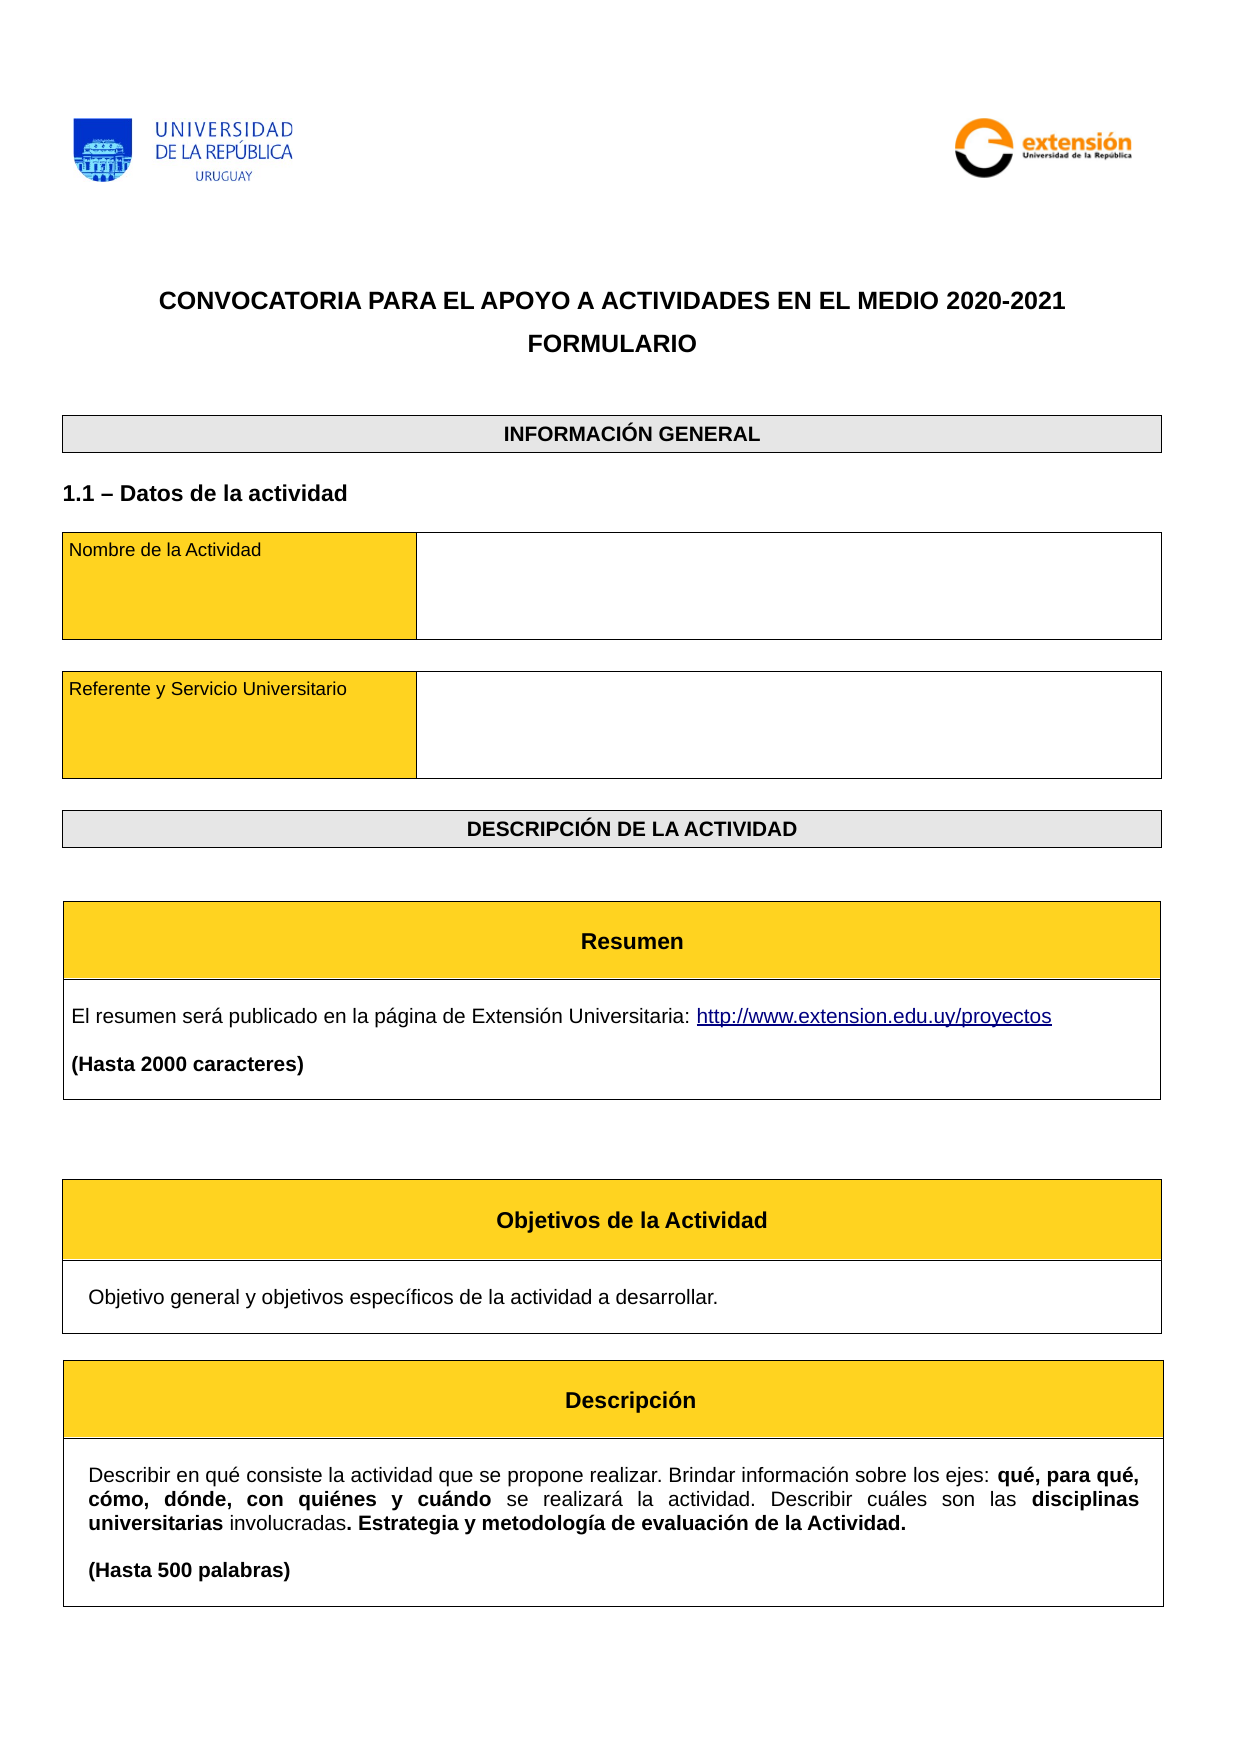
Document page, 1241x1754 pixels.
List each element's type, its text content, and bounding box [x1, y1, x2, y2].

table_header INFORMACIÓN GENERAL [63, 416, 1161, 452]
text CONVOCATORIA PARA EL APOYO A ACTIVIDADES EN EL MEDIO 2020-2021 [62, 286, 1162, 314]
table_cell Describir en qué consiste la actividad que se propone realizar. Brindar información sobre los ejes: qué, para qué, cómo, dónde, con quiénes y cuándo se realizará la actividad. Describir cuáles son las disciplinas universitarias involucradas. Estrategia y metodología de evaluación de la Actividad. (Hasta 500 palabras) [64, 1439, 1163, 1606]
table_header [417, 672, 1161, 778]
list 1.1 – Datos de la actividad [62, 479, 1202, 506]
table_header DESCRIPCIÓN DE LA ACTIVIDAD [63, 811, 1161, 847]
table_cell El resumen será publicado en la página de Extensión Universitaria: http://www.extension.edu.uy/proyectos (Hasta 2000 caracteres) [64, 980, 1160, 1099]
table_cell Objetivo general y objetivos específicos de la actividad a desarrollar. [63, 1261, 1161, 1332]
table_header Nombre de la Actividad [63, 533, 416, 639]
table_header Referente y Servicio Universitario [63, 672, 416, 778]
table_header Objetivos de la Actividad [63, 1180, 1161, 1259]
picture [73, 118, 293, 182]
table_header [417, 533, 1161, 639]
table_header Descripción [64, 1361, 1163, 1437]
table_header Resumen [64, 902, 1160, 978]
picture [955, 90, 1132, 207]
text FORMULARIO [62, 329, 1162, 358]
